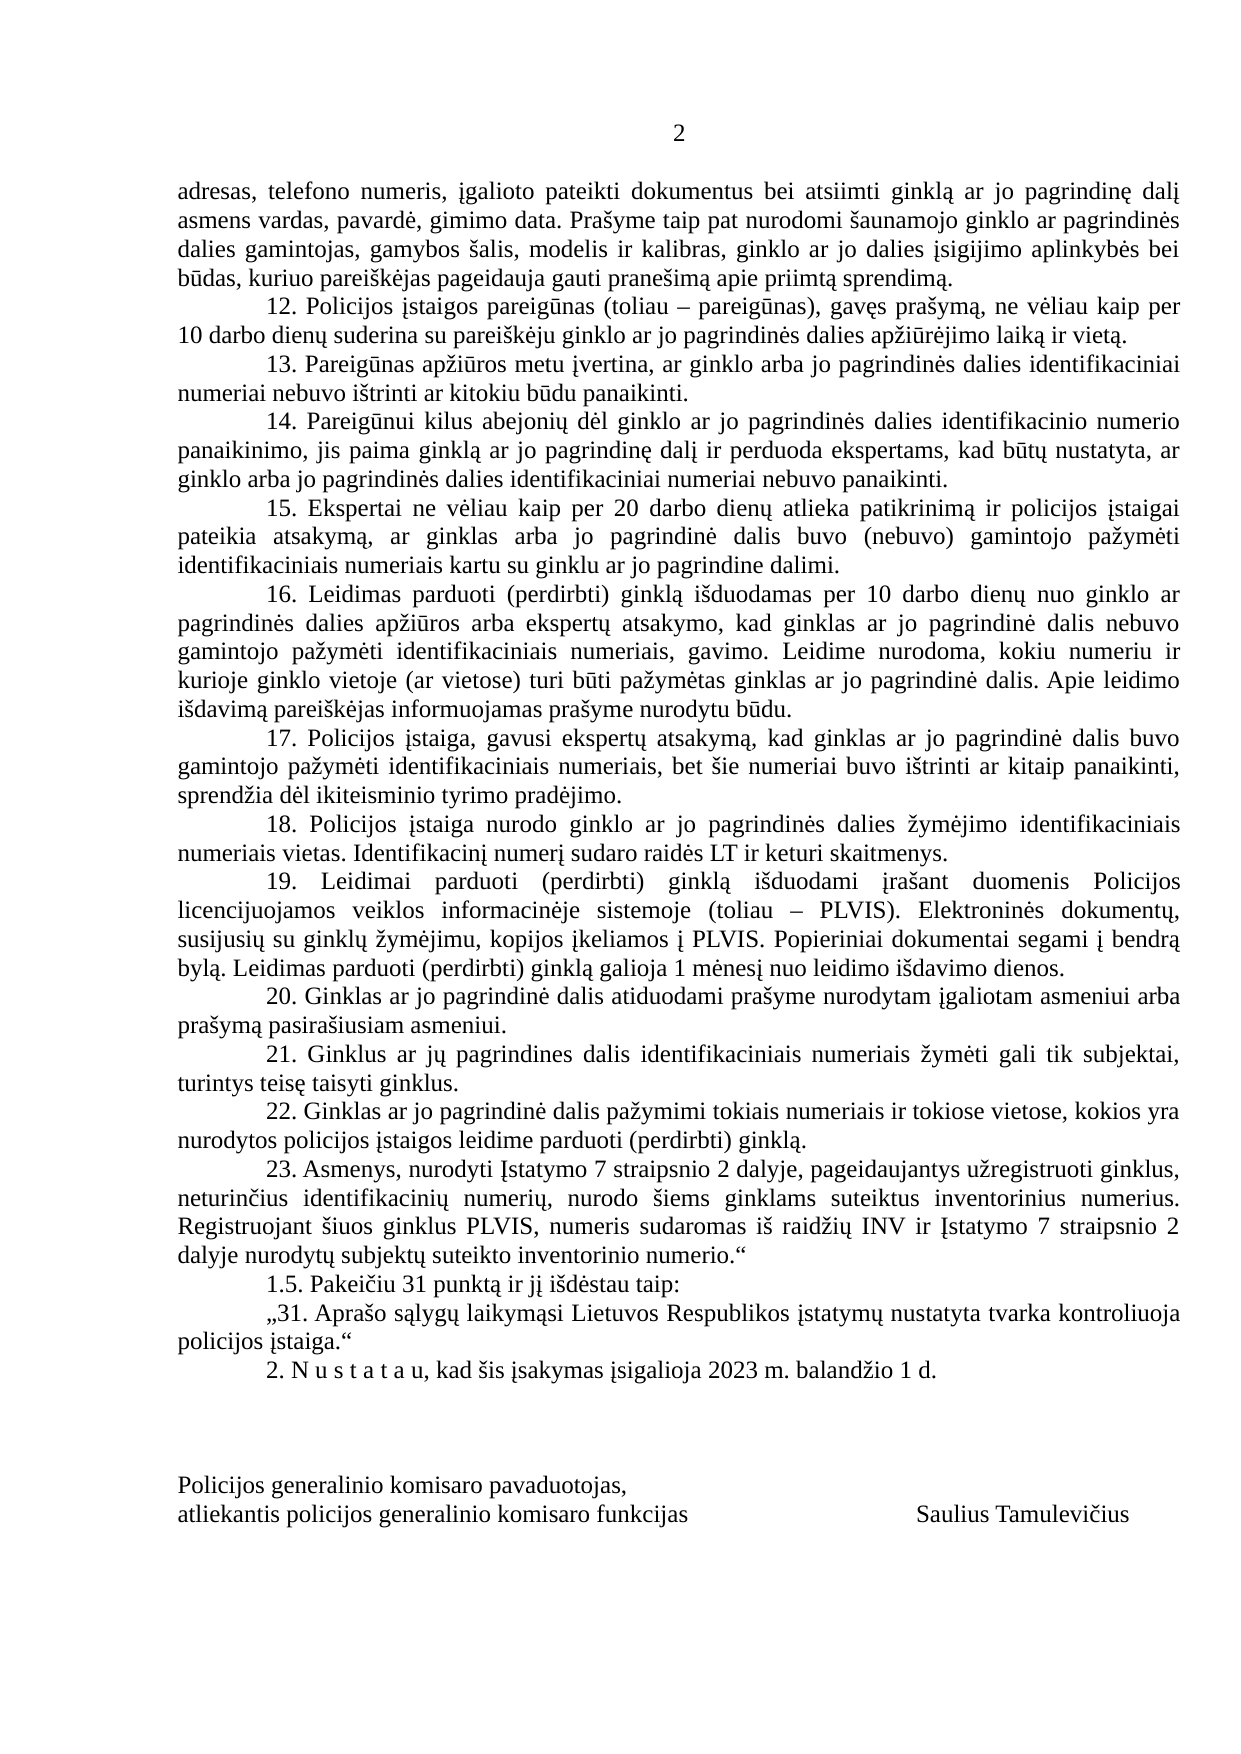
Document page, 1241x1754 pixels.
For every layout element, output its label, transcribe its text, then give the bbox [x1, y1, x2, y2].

text 1.5. Pakeičiu 31 punktą ir jį išdėstau taip: [177, 1269, 1181, 1298]
text atliekantis policijos generalinio komisaro funkcijas Saulius Tamulevičius [177, 1499, 1181, 1528]
text 12. Policijos įstaigos pareigūnas (toliau – pareigūnas), gavęs prašymą, ne vėliau kaip per 10 darbo dienų suderina su pareiškėju ginklo ar jo pagrindinės dalies apžiūrėjimo laiką ir vietą. [177, 291, 1181, 349]
text „31. Aprašo sąlygų laikymąsi Lietuvos Respublikos įstatymų nustatyta tvarka kontroliuoja policijos įstaiga.“ [177, 1298, 1181, 1355]
text 14. Pareigūnui kilus abejonių dėl ginklo ar jo pagrindinės dalies identifikacinio numerio panaikinimo, jis paima ginklą ar jo pagrindinę dalį ir perduoda ekspertams, kad būtų nustatyta, ar ginklo arba jo pagrindinės dalies identifikaciniai numeriai nebuvo panaikinti. [177, 406, 1181, 493]
text 15. Ekspertai ne vėliau kaip per 20 darbo dienų atlieka patikrinimą ir policijos įstaigai pateikia atsakymą, ar ginklas arba jo pagrindinė dalis buvo (nebuvo) gamintojo pažymėti identifikaciniais numeriais kartu su ginklu ar jo pagrindine dalimi. [177, 493, 1181, 579]
text 22. Ginklas ar jo pagrindinė dalis pažymimi tokiais numeriais ir tokiose vietose, kokios yra nurodytos policijos įstaigos leidime parduoti (perdirbti) ginklą. [177, 1096, 1181, 1154]
text 13. Pareigūnas apžiūros metu įvertina, ar ginklo arba jo pagrindinės dalies identifikaciniai numeriai nebuvo ištrinti ar kitokiu būdu panaikinti. [177, 349, 1181, 406]
text 23. Asmenys, nurodyti Įstatymo 7 straipsnio 2 dalyje, pageidaujantys užregistruoti ginklus, neturinčius identifikacinių numerių, nurodo šiems ginklams suteiktus inventorinius numerius. Registruojant šiuos ginklus PLVIS, numeris sudaromas iš raidžių INV ir Įstatymo 7 straipsnio 2 dalyje nurodytų subjektų suteikto inventorinio numerio.“ [177, 1154, 1181, 1269]
text 18. Policijos įstaiga nurodo ginklo ar jo pagrindinės dalies žymėjimo identifikaciniais numeriais vietas. Identifikacinį numerį sudaro raidės LT ir keturi skaitmenys. [177, 809, 1181, 866]
text 2. N u s t a t a u, kad šis įsakymas įsigalioja 2023 m. balandžio 1 d. [177, 1355, 1181, 1384]
text 19. Leidimai parduoti (perdirbti) ginklą išduodami įrašant duomenis Policijos licencijuojamos veiklos informacinėje sistemoje (toliau – PLVIS). Elektroninės dokumentų, susijusių su ginklų žymėjimu, kopijos įkeliamos į PLVIS. Popieriniai dokumentai segami į bendrą bylą. Leidimas parduoti (perdirbti) ginklą galioja 1 mėnesį nuo leidimo išdavimo dienos. [177, 866, 1181, 981]
text 20. Ginklas ar jo pagrindinė dalis atiduodami prašyme nurodytam įgaliotam asmeniui arba prašymą pasirašiusiam asmeniui. [177, 981, 1181, 1039]
text adresas, telefono numeris, įgalioto pateikti dokumentus bei atsiimti ginklą ar jo pagrindinę dalį asmens vardas, pavardė, gimimo data. Prašyme taip pat nurodomi šaunamojo ginklo ar pagrindinės dalies gamintojas, gamybos šalis, modelis ir kalibras, ginklo ar jo dalies įsigijimo aplinkybės bei būdas, kuriuo pareiškėjas pageidauja gauti pranešimą apie priimtą sprendimą. [177, 176, 1181, 291]
text 16. Leidimas parduoti (perdirbti) ginklą išduodamas per 10 darbo dienų nuo ginklo ar pagrindinės dalies apžiūros arba ekspertų atsakymo, kad ginklas ar jo pagrindinė dalis nebuvo gamintojo pažymėti identifikaciniais numeriais, gavimo. Leidime nurodoma, kokiu numeriu ir kurioje ginklo vietoje (ar vietose) turi būti pažymėtas ginklas ar jo pagrindinė dalis. Apie leidimo išdavimą pareiškėjas informuojamas prašyme nurodytu būdu. [177, 579, 1181, 723]
text Policijos generalinio komisaro pavaduotojas, [177, 1470, 1181, 1499]
text 17. Policijos įstaiga, gavusi ekspertų atsakymą, kad ginklas ar jo pagrindinė dalis buvo gamintojo pažymėti identifikaciniais numeriais, bet šie numeriai buvo ištrinti ar kitaip panaikinti, sprendžia dėl ikiteisminio tyrimo pradėjimo. [177, 723, 1181, 809]
text 21. Ginklus ar jų pagrindines dalis identifikaciniais numeriais žymėti gali tik subjektai, turintys teisę taisyti ginklus. [177, 1039, 1181, 1096]
